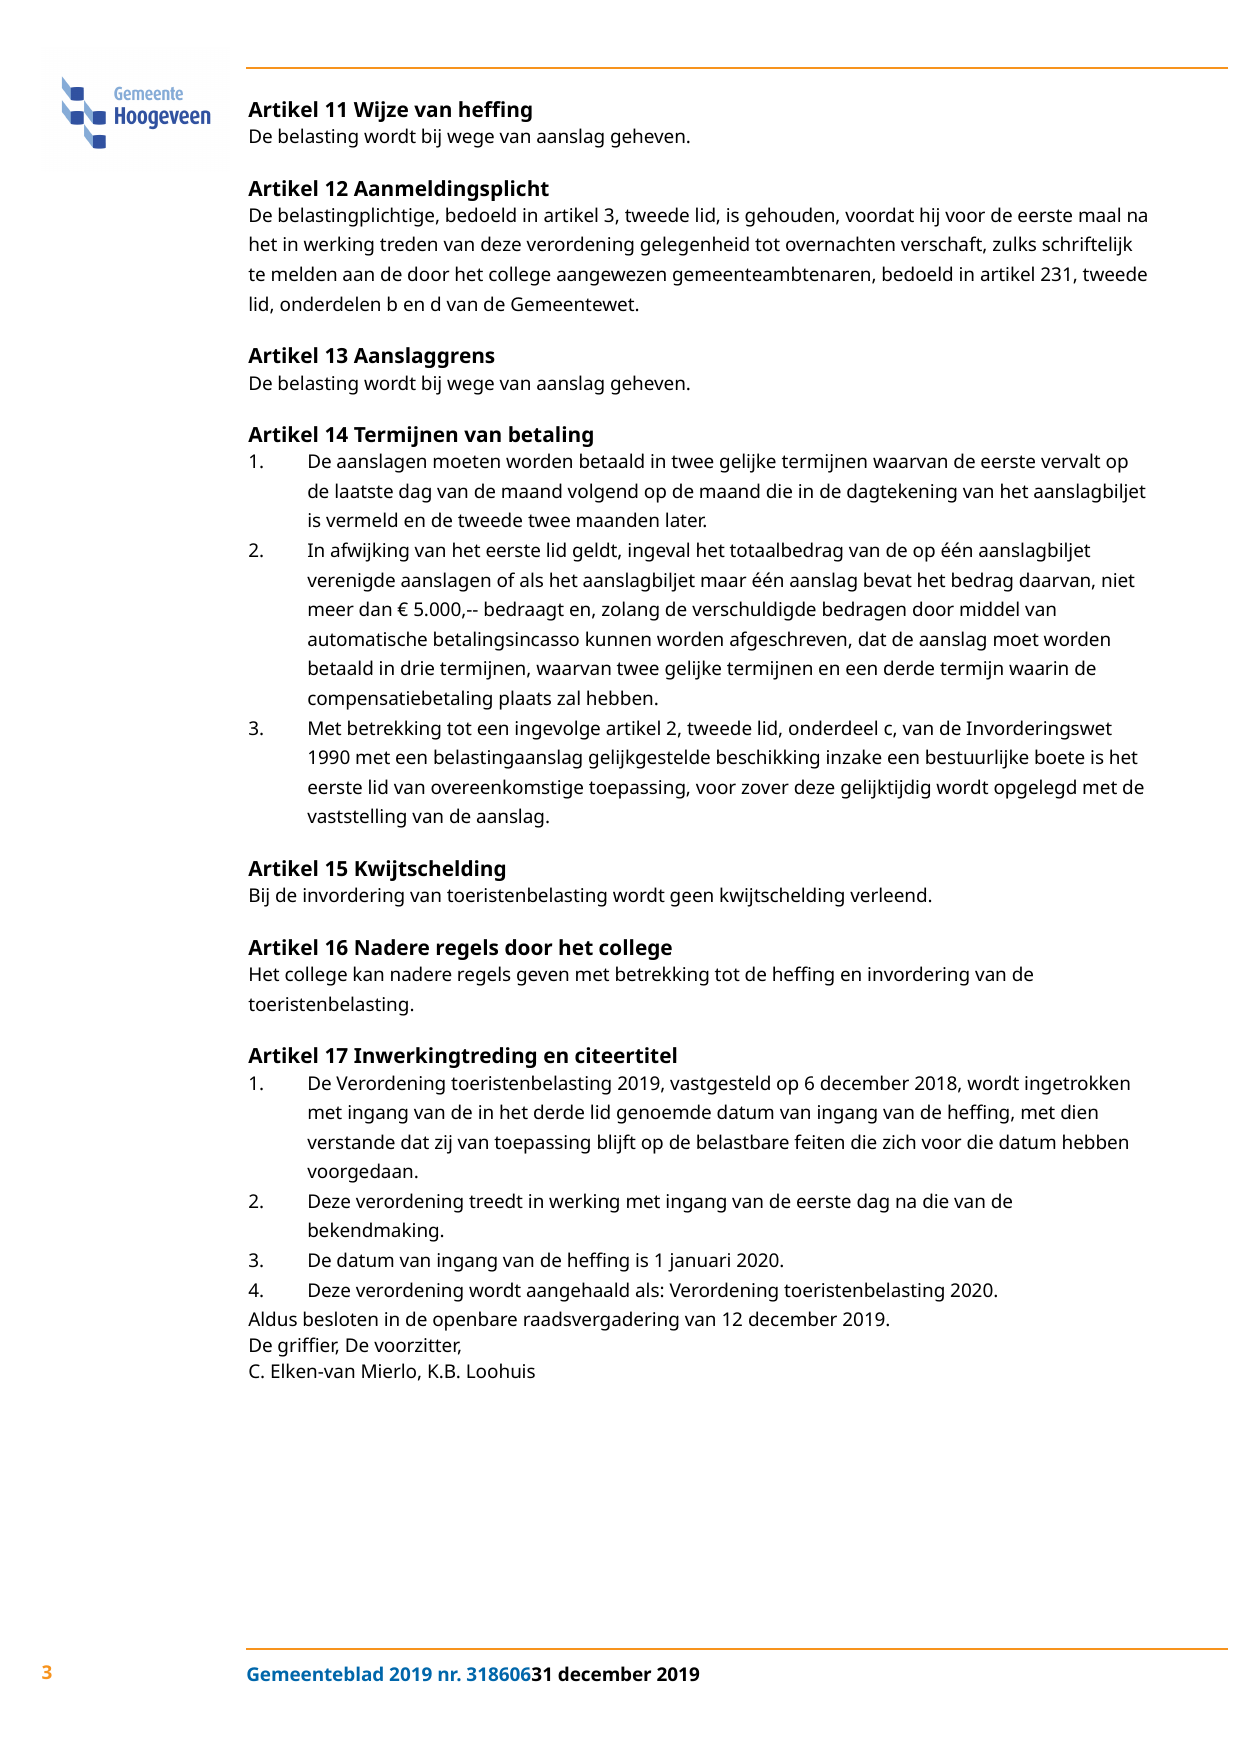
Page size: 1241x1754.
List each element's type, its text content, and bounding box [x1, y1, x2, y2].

text Artikel 17 Inwerkingtreding en citeertitel [248, 1041, 1152, 1070]
text De griffier, De voorzitter, [248, 1332, 1152, 1358]
text C. Elken-van Mierlo, K.B. Loohuis [248, 1358, 1152, 1383]
list De aanslagen moeten worden betaald in twee gelijke termijnen waarvan de eerste vervalt op de laatste dag van de maand volgend op de maand die in de dagtekening van het aanslagbiljet is vermeld en de tweede twee maanden later. [248, 448, 1152, 533]
picture [41, 47, 231, 172]
text De belasting wordt bij wege van aanslag geheven. [248, 123, 1152, 149]
text Artikel 13 Aanslaggrens [248, 341, 1152, 370]
text Aldus besloten in de openbare raadsvergadering van 12 december 2019. [248, 1306, 1152, 1332]
text Het college kan nadere regels geven met betrekking tot de heffing en invordering van de toeristenbelasting. [248, 961, 1152, 1017]
list Met betrekking tot een ingevolge artikel 2, tweede lid, onderdeel c, van de Invorderingswet 1990 met een belastingaanslag gelijkgestelde beschikking inzake een bestuurlijke boete is het eerste lid van overeenkomstige toepassing, voor zover deze gelijktijdig wordt opgelegd met de vaststelling van de aanslag. [248, 715, 1152, 829]
text Artikel 14 Termijnen van betaling [248, 420, 1152, 448]
list In afwijking van het eerste lid geldt, ingeval het totaalbedrag van de op één aanslagbiljet verenigde aanslagen of als het aanslagbiljet maar één aanslag bevat het bedrag daarvan, niet meer dan € 5.000,-- bedraagt en, zolang de verschuldigde bedragen door middel van automatische betalingsincasso kunnen worden afgeschreven, dat de aanslag moet worden betaald in drie termijnen, waarvan twee gelijke termijnen en een derde termijn waarin de compensatiebetaling plaats zal hebben. [248, 537, 1152, 711]
list De datum van ingang van de heffing is 1 januari 2020. [248, 1247, 1152, 1273]
list Deze verordening treedt in werking met ingang van de eerste dag na die van de bekendmaking. [248, 1188, 1152, 1243]
text Artikel 11 Wijze van heffing [248, 95, 1152, 123]
text De belastingplichtige, bedoeld in artikel 3, tweede lid, is gehouden, voordat hij voor de eerste maal na het in werking treden van deze verordening gelegenheid tot overnachten verschaft, zulks schriftelijk te melden aan de door het college aangewezen gemeenteambtenaren, bedoeld in artikel 231, tweede lid, onderdelen b en d van de Gemeentewet. [248, 202, 1152, 317]
text Bij de invordering van toeristenbelasting wordt geen kwijtschelding verleend. [248, 882, 1152, 908]
text De belasting wordt bij wege van aanslag geheven. [248, 370, 1152, 395]
text Artikel 15 Kwijtschelding [248, 854, 1152, 882]
text Artikel 16 Nadere regels door het college [248, 933, 1152, 961]
list De Verordening toeristenbelasting 2019, vastgesteld op 6 december 2018, wordt ingetrokken met ingang van de in het derde lid genoemde datum van ingang van de heffing, met dien verstande dat zij van toepassing blijft op de belastbare feiten die zich voor die datum hebben voorgedaan. [248, 1070, 1152, 1184]
list Deze verordening wordt aangehaald als: Verordening toeristenbelasting 2020. [248, 1277, 1152, 1302]
text Artikel 12 Aanmeldingsplicht [248, 174, 1152, 202]
